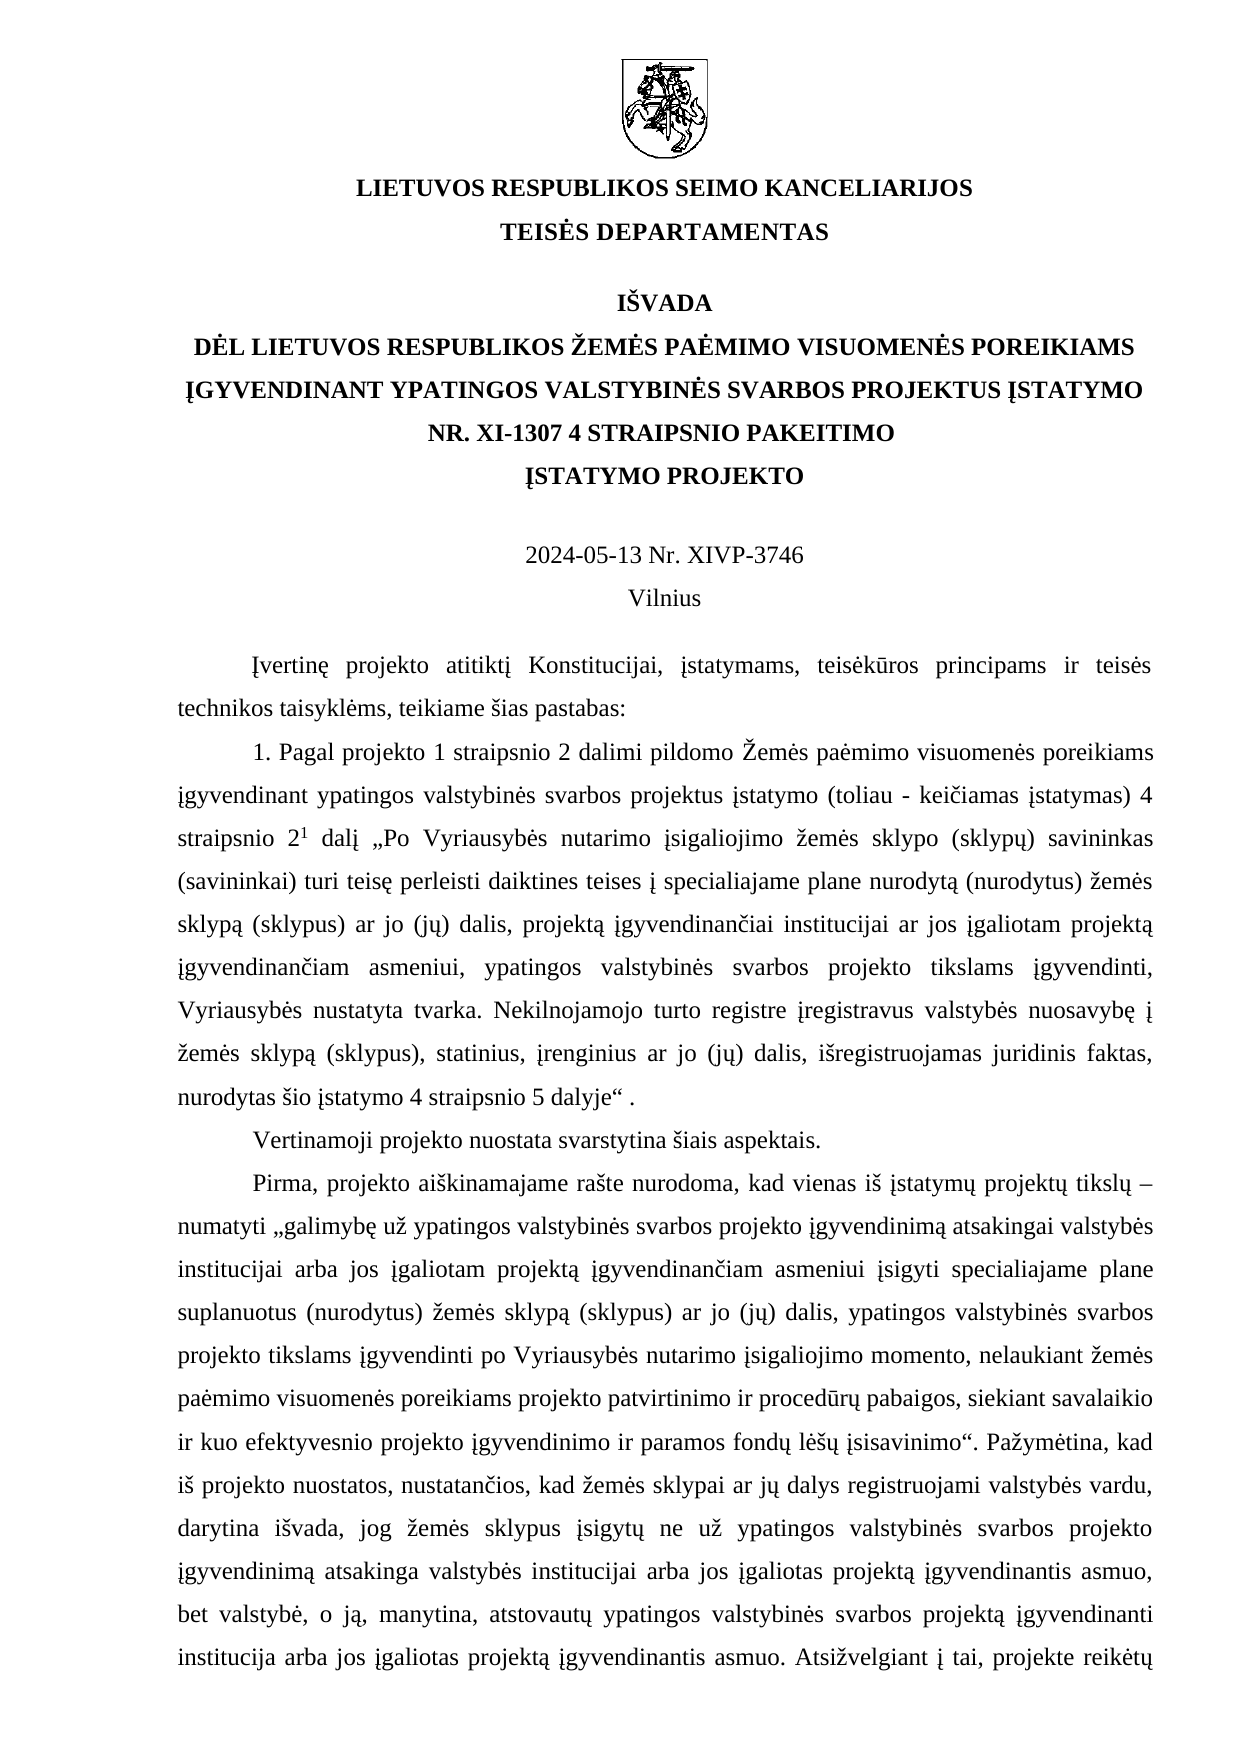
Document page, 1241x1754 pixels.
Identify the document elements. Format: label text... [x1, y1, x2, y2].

text 1. Pagal projekto 1 straipsnio 2 dalimi pildomo Žemės paėmimo visuomenės poreikiams įgyvendinant ypatingos valstybinės svarbos projektus įstatymo (toliau - keičiamas įstatymas) 4 straipsnio 21 dalį „Po Vyriausybės nutarimo įsigaliojimo žemės sklypo (sklypų) savininkas (savininkai) turi teisę perleisti daiktines teises į specialiajame plane nurodytą (nurodytus) žemės sklypą (sklypus) ar jo (jų) dalis, projektą įgyvendinančiai institucijai ar jos įgaliotam projektą įgyvendinančiam asmeniui, ypatingos valstybinės svarbos projekto tikslams įgyvendinti, Vyriausybės nustatyta tvarka. Nekilnojamojo turto registre įregistravus valstybės nuosavybę į žemės sklypą (sklypus), statinius, įrenginius ar jo (jų) dalis, išregistruojamas juridinis faktas, nurodytas šio įstatymo 4 straipsnio 5 dalyje“ . [177, 737, 1154, 1110]
text Vertinamoji projekto nuostata svarstytina šiais aspektais. [177, 1125, 1154, 1153]
text TEISĖS DEPARTAMENTAS [177, 217, 1152, 245]
text Vilnius [177, 583, 1152, 612]
text DĖL LIETUVOS RESPUBLIKOS ŽEMĖS PAĖMIMO VISUOMENĖS POREIKIAMS ĮGYVENDINANT YPATINGOS VALSTYBINĖS SVARBOS PROJEKTUS ĮSTATYMO NR. XI-1307 4 STRAIPSNIO PAKEITIMO [177, 332, 1152, 447]
text IŠVADA [177, 288, 1152, 317]
text Įvertinę projekto atitiktį Konstitucijai, įstatymams, teisėkūros principams ir teisės technikos taisyklėms, teikiame šias pastabas: [177, 650, 1152, 722]
text Pirma, projekto aiškinamajame rašte nurodoma, kad vienas iš įstatymų projektų tikslų –numatyti „galimybę už ypatingos valstybinės svarbos projekto įgyvendinimą atsakingai valstybės institucijai arba jos įgaliotam projektą įgyvendinančiam asmeniui įsigyti specialiajame plane suplanuotus (nurodytus) žemės sklypą (sklypus) ar jo (jų) dalis, ypatingos valstybinės svarbos projekto tikslams įgyvendinti po Vyriausybės nutarimo įsigaliojimo momento, nelaukiant žemės paėmimo visuomenės poreikiams projekto patvirtinimo ir procedūrų pabaigos, siekiant savalaikio ir kuo efektyvesnio projekto įgyvendinimo ir paramos fondų lėšų įsisavinimo“. Pažymėtina, kad iš projekto nuostatos, nustatančios, kad žemės sklypai ar jų dalys registruojami valstybės vardu, darytina išvada, jog žemės sklypus įsigytų ne už ypatingos valstybinės svarbos projekto įgyvendinimą atsakinga valstybės institucijai arba jos įgaliotas projektą įgyvendinantis asmuo, bet valstybė, o ją, manytina, atstovautų ypatingos valstybinės svarbos projektą įgyvendinanti institucija arba jos įgaliotas projektą įgyvendinantis asmuo. Atsižvelgiant į tai, projekte reikėtų [177, 1168, 1154, 1671]
text ĮSTATYMO PROJEKTO [177, 461, 1152, 490]
text LIETUVOS RESPUBLIKOS SEIMO KANCELIARIJOS [177, 173, 1152, 202]
text 2024-05-13 Nr. XIVP-3746 [177, 540, 1152, 569]
